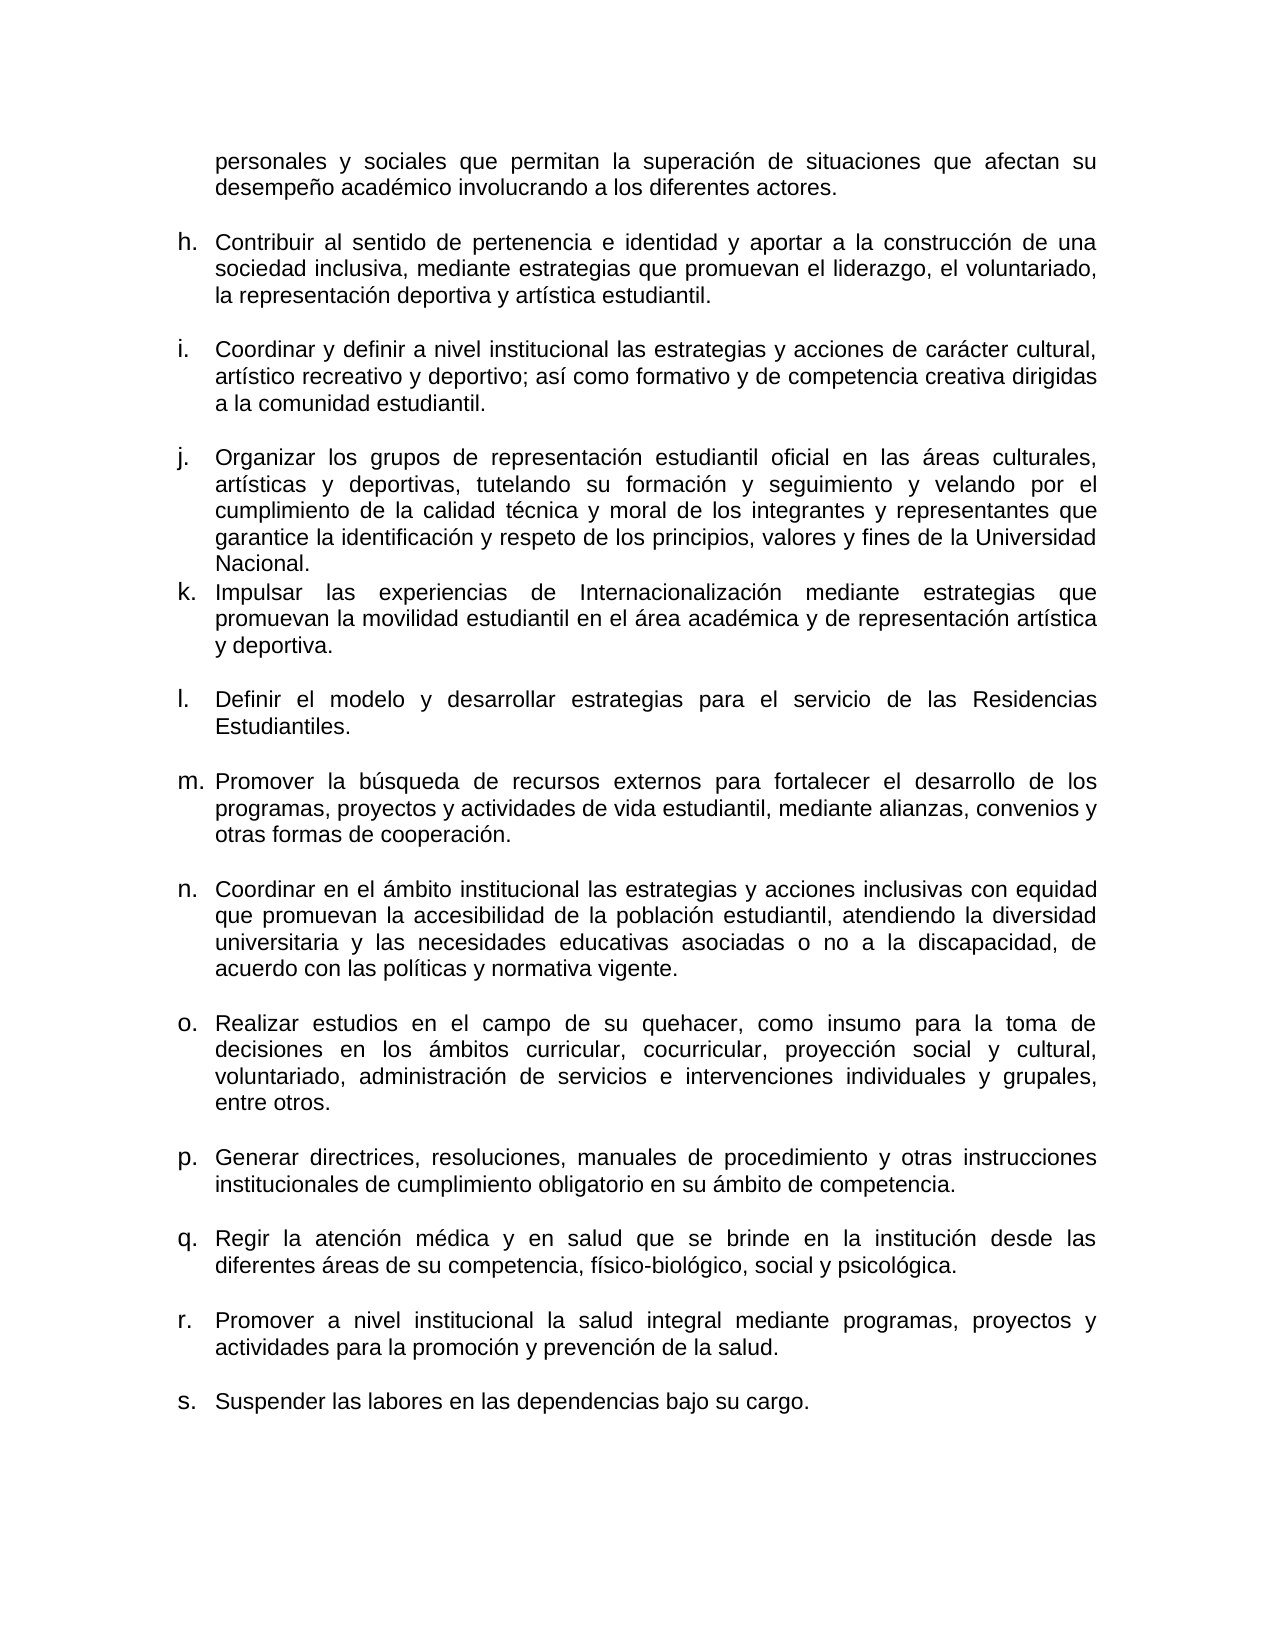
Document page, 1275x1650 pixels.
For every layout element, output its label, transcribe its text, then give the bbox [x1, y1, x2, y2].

list Realizar estudios en el campo de su quehacer, como insumo para la toma de decisiones en los ámbitos curricular, cocurricular, proyección social y cultural, voluntariado, administración de servicios e intervenciones individuales y grupales, entre otros. [177, 1008, 1098, 1116]
list Regir la atención médica y en salud que se brinde en la institución desde las diferentes áreas de su competencia, físico-biológico, social y psicológica. [177, 1223, 1098, 1278]
list Promover a nivel institucional la salud integral mediante programas, proyectos y actividades para la promoción y prevención de la salud. [177, 1305, 1098, 1360]
list Organizar los grupos de representación estudiantil oficial en las áreas culturales, artísticas y deportivas, tutelando su formación y seguimiento y velando por el cumplimiento de la calidad técnica y moral de los integrantes y representantes que garantice la identificación y respeto de los principios, valores y fines de la Universidad Nacional. [177, 442, 1098, 576]
list Suspender las labores en las dependencias bajo su cargo. [177, 1386, 1098, 1415]
list Impulsar las experiencias de Internacionalización mediante estrategias que promuevan la movilidad estudiantil en el área académica y de representación artística y deportiva. [177, 576, 1098, 658]
list Generar directrices, resoluciones, manuales de procedimiento y otras instrucciones institucionales de cumplimiento obligatorio en su ámbito de competencia. [177, 1142, 1098, 1197]
list Promover la búsqueda de recursos externos para fortalecer el desarrollo de los programas, proyectos y actividades de vida estudiantil, mediante alianzas, convenios y otras formas de cooperación. [177, 766, 1098, 847]
list Contribuir al sentido de pertenencia e identidad y aportar a la construcción de una sociedad inclusiva, mediante estrategias que promuevan el liderazgo, el voluntariado, la representación deportiva y artística estudiantil. [177, 227, 1098, 308]
list Coordinar en el ámbito institucional las estrategias y acciones inclusivas con equidad que promuevan la accesibilidad de la población estudiantil, atendiendo la diversidad universitaria y las necesidades educativas asociadas o no a la discapacidad, de acuerdo con las políticas y normativa vigente. [177, 873, 1098, 981]
list personales y sociales que permitan la superación de situaciones que afectan su desempeño académico involucrando a los diferentes actores. [177, 148, 1098, 200]
list Coordinar y definir a nivel institucional las estrategias y acciones de carácter cultural, artístico recreativo y deportivo; así como formativo y de competencia creativa dirigidas a la comunidad estudiantil. [177, 334, 1098, 416]
list Definir el modelo y desarrollar estrategias para el servicio de las Residencias Estudiantiles. [177, 684, 1098, 739]
